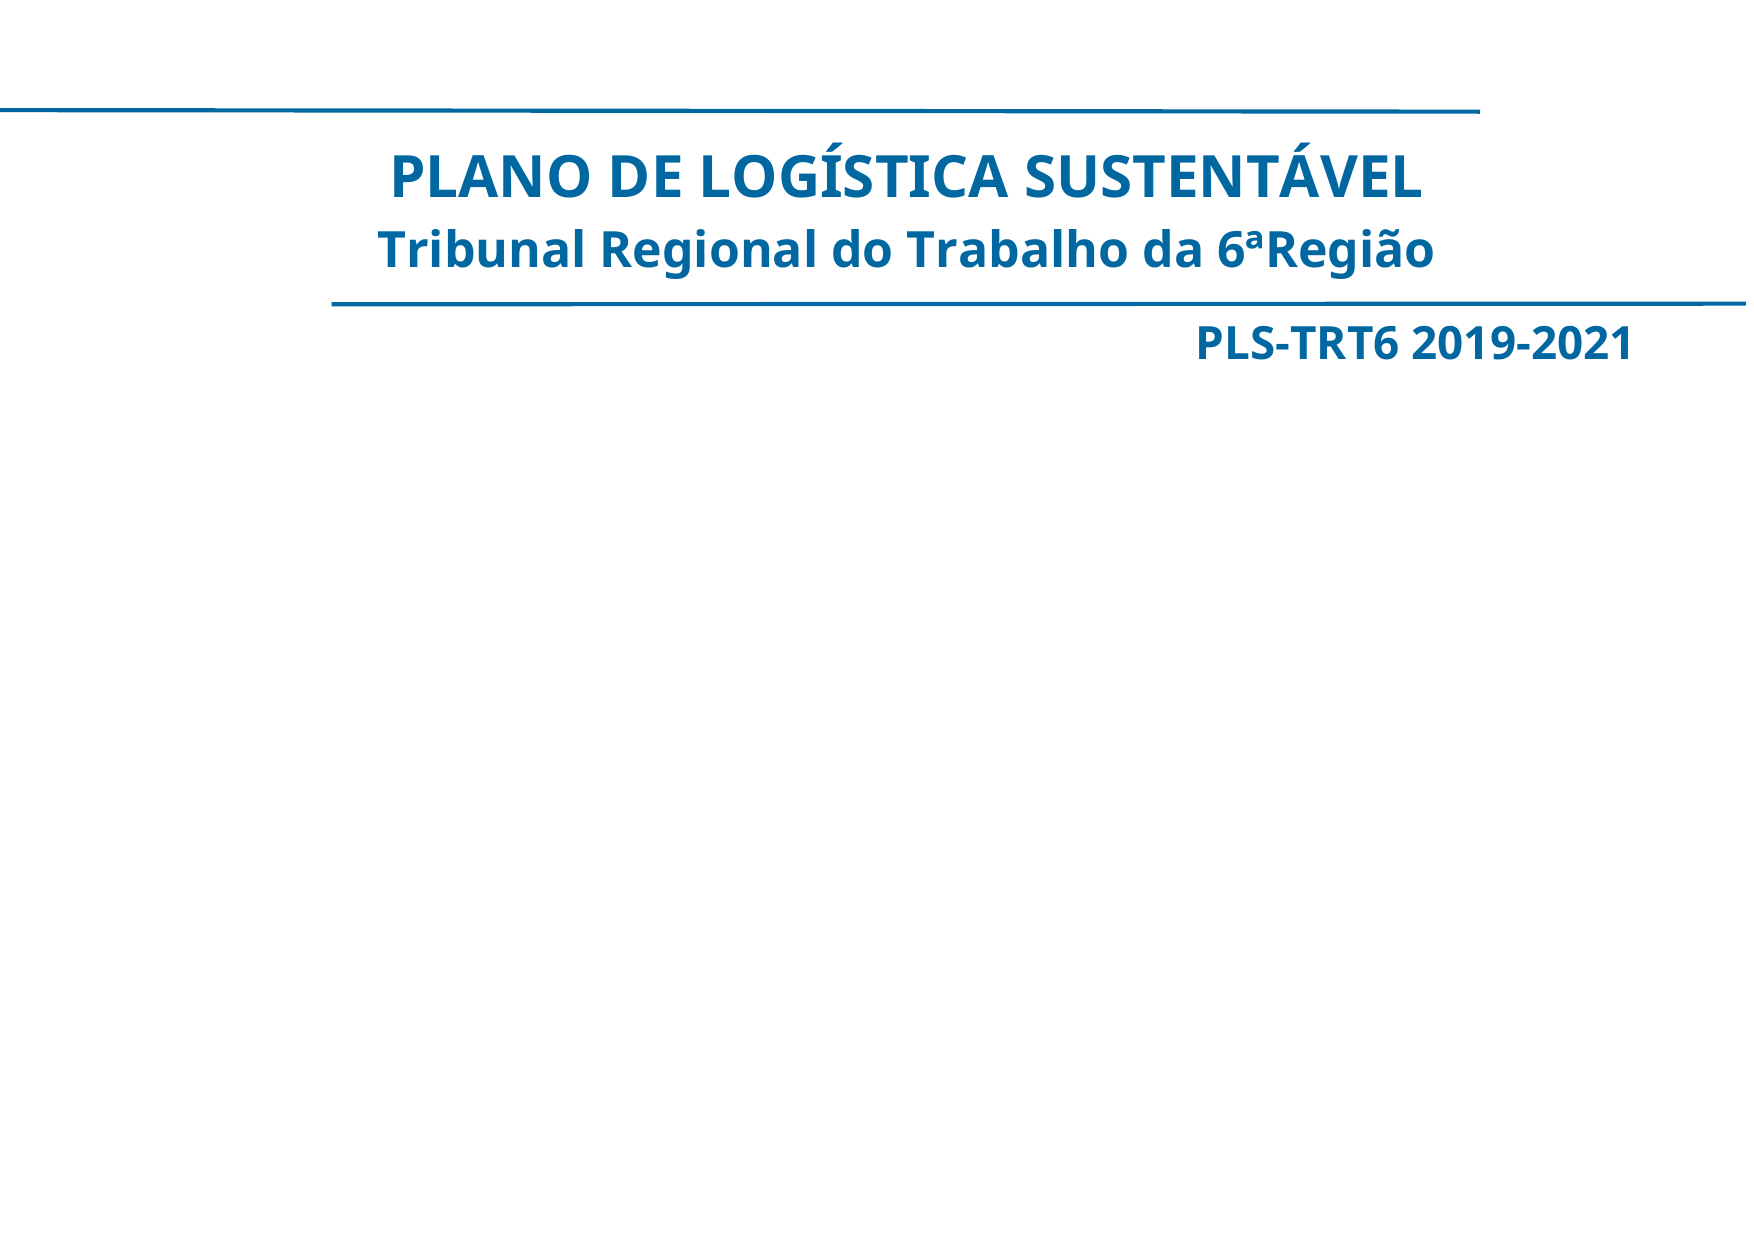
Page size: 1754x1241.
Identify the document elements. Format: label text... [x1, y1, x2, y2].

text PLANO DE LOGÍSTICA SUSTENTÁVEL [177, 135, 1636, 214]
text PLS-TRT6 2019-2021 [177, 311, 1636, 373]
text Tribunal Regional do Trabalho da 6ªRegião [177, 214, 1636, 282]
